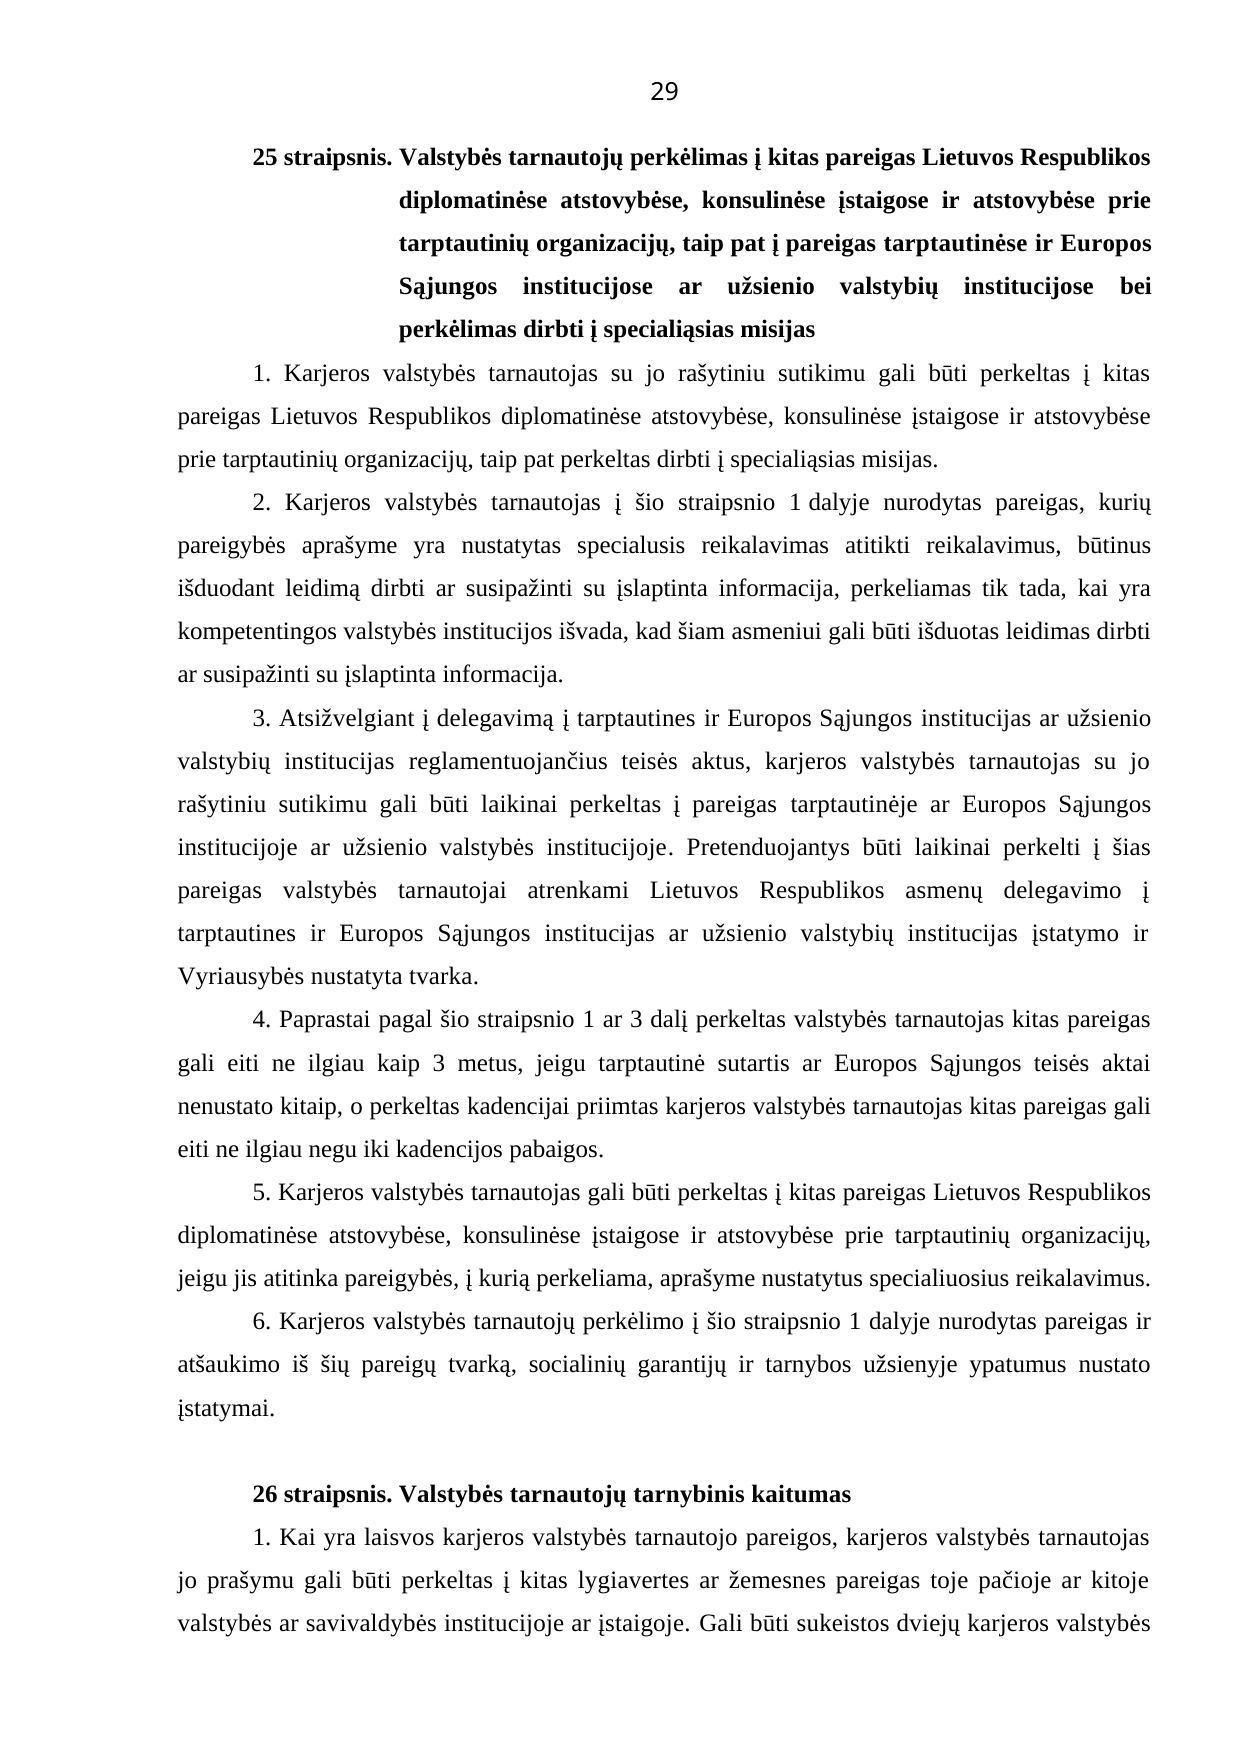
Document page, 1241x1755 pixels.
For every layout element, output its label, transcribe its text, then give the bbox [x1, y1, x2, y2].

text 25 straipsnis. Valstybės tarnautojų perkėlimas į kitas pareigas Lietuvos Respublikos diplomatinėse atstovybėse, konsulinėse įstaigose ir atstovybėse prie tarptautinių organizacijų, taip pat į pareigas tarptautinėse ir Europos Sąjungos institucijose ar užsienio valstybių institucijose bei perkėlimas dirbti į specialiąsias misijas [252, 142, 1152, 343]
text 4. Paprastai pagal šio straipsnio 1 ar 3 dalį perkeltas valstybės tarnautojas kitas pareigas gali eiti ne ilgiau kaip 3 metus, jeigu tarptautinė sutartis ar Europos Sąjungos teisės aktai nenustato kitaip, o perkeltas kadencijai priimtas karjeros valstybės tarnautojas kitas pareigas gali eiti ne ilgiau negu iki kadencijos pabaigos. [177, 1004, 1152, 1163]
text 3. Atsižvelgiant į delegavimą į tarptautines ir Europos Sąjungos institucijas ar užsienio valstybių institucijas reglamentuojančius teisės aktus, karjeros valstybės tarnautojas su jo rašytiniu sutikimu gali būti laikinai perkeltas į pareigas tarptautinėje ar Europos Sąjungos institucijoje ar užsienio valstybės institucijoje. Pretenduojantys būti laikinai perkelti į šias pareigas valstybės tarnautojai atrenkami Lietuvos Respublikos asmenų delegavimo į tarptautines ir Europos Sąjungos institucijas ar užsienio valstybių institucijas įstatymo ir Vyriausybės nustatyta tvarka. [177, 703, 1152, 990]
text 26 straipsnis. Valstybės tarnautojų tarnybinis kaitumas [177, 1479, 1152, 1508]
text 2. Karjeros valstybės tarnautojas į šio straipsnio 1 dalyje nurodytas pareigas, kurių pareigybės aprašyme yra nustatytas specialusis reikalavimas atitikti reikalavimus, būtinus išduodant leidimą dirbti ar susipažinti su įslaptinta informacija, perkeliamas tik tada, kai yra kompetentingos valstybės institucijos išvada, kad šiam asmeniui gali būti išduotas leidimas dirbti ar susipažinti su įslaptinta informacija. [177, 487, 1152, 688]
text 6. Karjeros valstybės tarnautojų perkėlimo į šio straipsnio 1 dalyje nurodytas pareigas ir atšaukimo iš šių pareigų tvarką, socialinių garantijų ir tarnybos užsienyje ypatumus nustato įstatymai. [177, 1306, 1152, 1421]
text 1. Kai yra laisvos karjeros valstybės tarnautojo pareigos, karjeros valstybės tarnautojas jo prašymu gali būti perkeltas į kitas lygiavertes ar žemesnes pareigas toje pačioje ar kitoje valstybės ar savivaldybės institucijoje ar įstaigoje. Gali būti sukeistos dviejų karjeros valstybės [177, 1522, 1152, 1637]
text 1. Karjeros valstybės tarnautojas su jo rašytiniu sutikimu gali būti perkeltas į kitas pareigas Lietuvos Respublikos diplomatinėse atstovybėse, konsulinėse įstaigose ir atstovybėse prie tarptautinių organizacijų, taip pat perkeltas dirbti į specialiąsias misijas. [177, 358, 1152, 473]
text 5. Karjeros valstybės tarnautojas gali būti perkeltas į kitas pareigas Lietuvos Respublikos diplomatinėse atstovybėse, konsulinėse įstaigose ir atstovybėse prie tarptautinių organizacijų, jeigu jis atitinka pareigybės, į kurią perkeliama, aprašyme nustatytus specialiuosius reikalavimus. [177, 1177, 1152, 1292]
